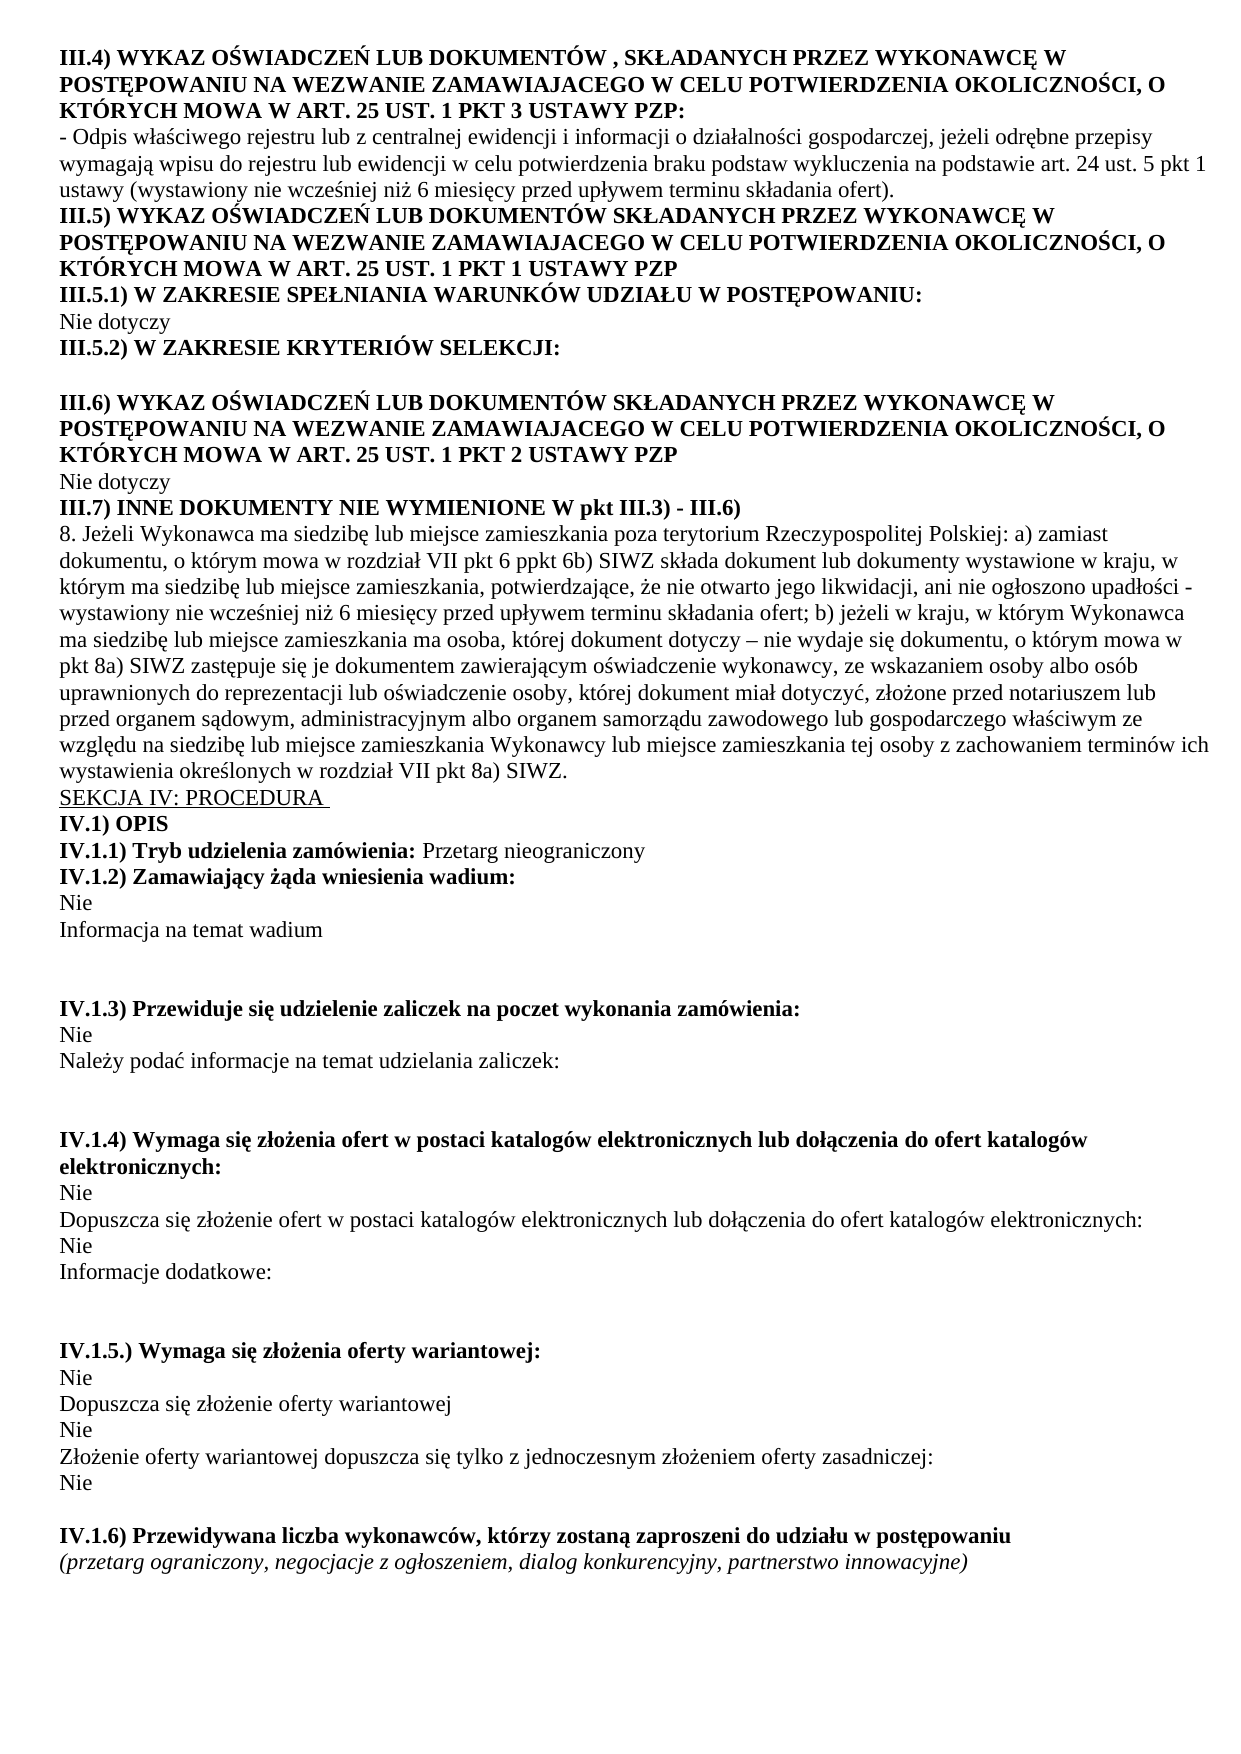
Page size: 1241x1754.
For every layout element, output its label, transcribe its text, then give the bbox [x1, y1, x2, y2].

text IV.1.4) Wymaga się złożenia ofert w postaci katalogów elektronicznych lub dołączenia do ofert katalogów elektronicznych: [59, 1100, 1211, 1179]
text IV.1.5.) Wymaga się złożenia oferty wariantowej: [59, 1311, 1211, 1364]
text IV.1) OPIS IV.1.1) Tryb udzielenia zamówienia: Przetarg nieograniczony IV.1.2) Zamawiający żąda wniesienia wadium: [59, 810, 1211, 889]
text III.4) WYKAZ OŚWIADCZEŃ LUB DOKUMENTÓW , SKŁADANYCH PRZEZ WYKONAWCĘ W POSTĘPOWANIU NA WEZWANIE ZAMAWIAJACEGO W CELU POTWIERDZENIA OKOLICZNOŚCI, O KTÓRYCH MOWA W ART. 25 UST. 1 PKT 3 USTAWY PZP: [59, 44, 1211, 123]
text SEKCJA IV: PROCEDURA [59, 784, 1211, 810]
text Nie Należy podać informacje na temat udzielania zaliczek: [59, 1021, 1211, 1100]
text Nie dotyczy [59, 468, 1211, 494]
text - Odpis właściwego rejestru lub z centralnej ewidencji i informacji o działalności gospodarczej, jeżeli odrębne przepisy wymagają wpisu do rejestru lub ewidencji w celu potwierdzenia braku podstaw wykluczenia na podstawie art. 24 ust. 5 pkt 1 ustawy (wystawiony nie wcześniej niż 6 miesięcy przed upływem terminu składania ofert). [59, 123, 1211, 202]
text IV.1.3) Przewiduje się udzielenie zaliczek na poczet wykonania zamówienia: [59, 968, 1211, 1021]
text 8. Jeżeli Wykonawca ma siedzibę lub miejsce zamieszkania poza terytorium Rzeczypospolitej Polskiej: a) zamiast dokumentu, o którym mowa w rozdział VII pkt 6 ppkt 6b) SIWZ składa dokument lub dokumenty wystawione w kraju, w którym ma siedzibę lub miejsce zamieszkania, potwierdzające, że nie otwarto jego likwidacji, ani nie ogłoszono upadłości - wystawiony nie wcześniej niż 6 miesięcy przed upływem terminu składania ofert; b) jeżeli w kraju, w którym Wykonawca ma siedzibę lub miejsce zamieszkania ma osoba, której dokument dotyczy – nie wydaje się dokumentu, o którym mowa w pkt 8a) SIWZ zastępuje się je dokumentem zawierającym oświadczenie wykonawcy, ze wskazaniem osoby albo osób uprawnionych do reprezentacji lub oświadczenie osoby, której dokument miał dotyczyć, złożone przed notariuszem lub przed organem sądowym, administracyjnym albo organem samorządu zawodowego lub gospodarczego właściwym ze względu na siedzibę lub miejsce zamieszkania Wykonawcy lub miejsce zamieszkania tej osoby z zachowaniem terminów ich wystawienia określonych w rozdział VII pkt 8a) SIWZ. [59, 520, 1211, 784]
text Nie Dopuszcza się złożenie ofert w postaci katalogów elektronicznych lub dołączenia do ofert katalogów elektronicznych: Nie Informacje dodatkowe: [59, 1179, 1211, 1311]
text Nie Dopuszcza się złożenie oferty wariantowej Nie Złożenie oferty wariantowej dopuszcza się tylko z jednoczesnym złożeniem oferty zasadniczej: Nie [59, 1364, 1211, 1496]
text III.6) WYKAZ OŚWIADCZEŃ LUB DOKUMENTÓW SKŁADANYCH PRZEZ WYKONAWCĘ W POSTĘPOWANIU NA WEZWANIE ZAMAWIAJACEGO W CELU POTWIERDZENIA OKOLICZNOŚCI, O KTÓRYCH MOWA W ART. 25 UST. 1 PKT 2 USTAWY PZP [59, 389, 1211, 468]
text III.5.1) W ZAKRESIE SPEŁNIANIA WARUNKÓW UDZIAŁU W POSTĘPOWANIU: Nie dotyczy III.5.2) W ZAKRESIE KRYTERIÓW SELEKCJI: [59, 282, 1211, 389]
text Nie Informacja na temat wadium [59, 889, 1211, 968]
text III.7) INNE DOKUMENTY NIE WYMIENIONE W pkt III.3) - III.6) [59, 494, 1211, 520]
text IV.1.6) Przewidywana liczba wykonawców, którzy zostaną zaproszeni do udziału w postępowaniu (przetarg ograniczony, negocjacje z ogłoszeniem, dialog konkurencyjny, partnerstwo innowacyjne) [59, 1496, 1211, 1574]
text III.5) WYKAZ OŚWIADCZEŃ LUB DOKUMENTÓW SKŁADANYCH PRZEZ WYKONAWCĘ W POSTĘPOWANIU NA WEZWANIE ZAMAWIAJACEGO W CELU POTWIERDZENIA OKOLICZNOŚCI, O KTÓRYCH MOWA W ART. 25 UST. 1 PKT 1 USTAWY PZP [59, 202, 1211, 282]
